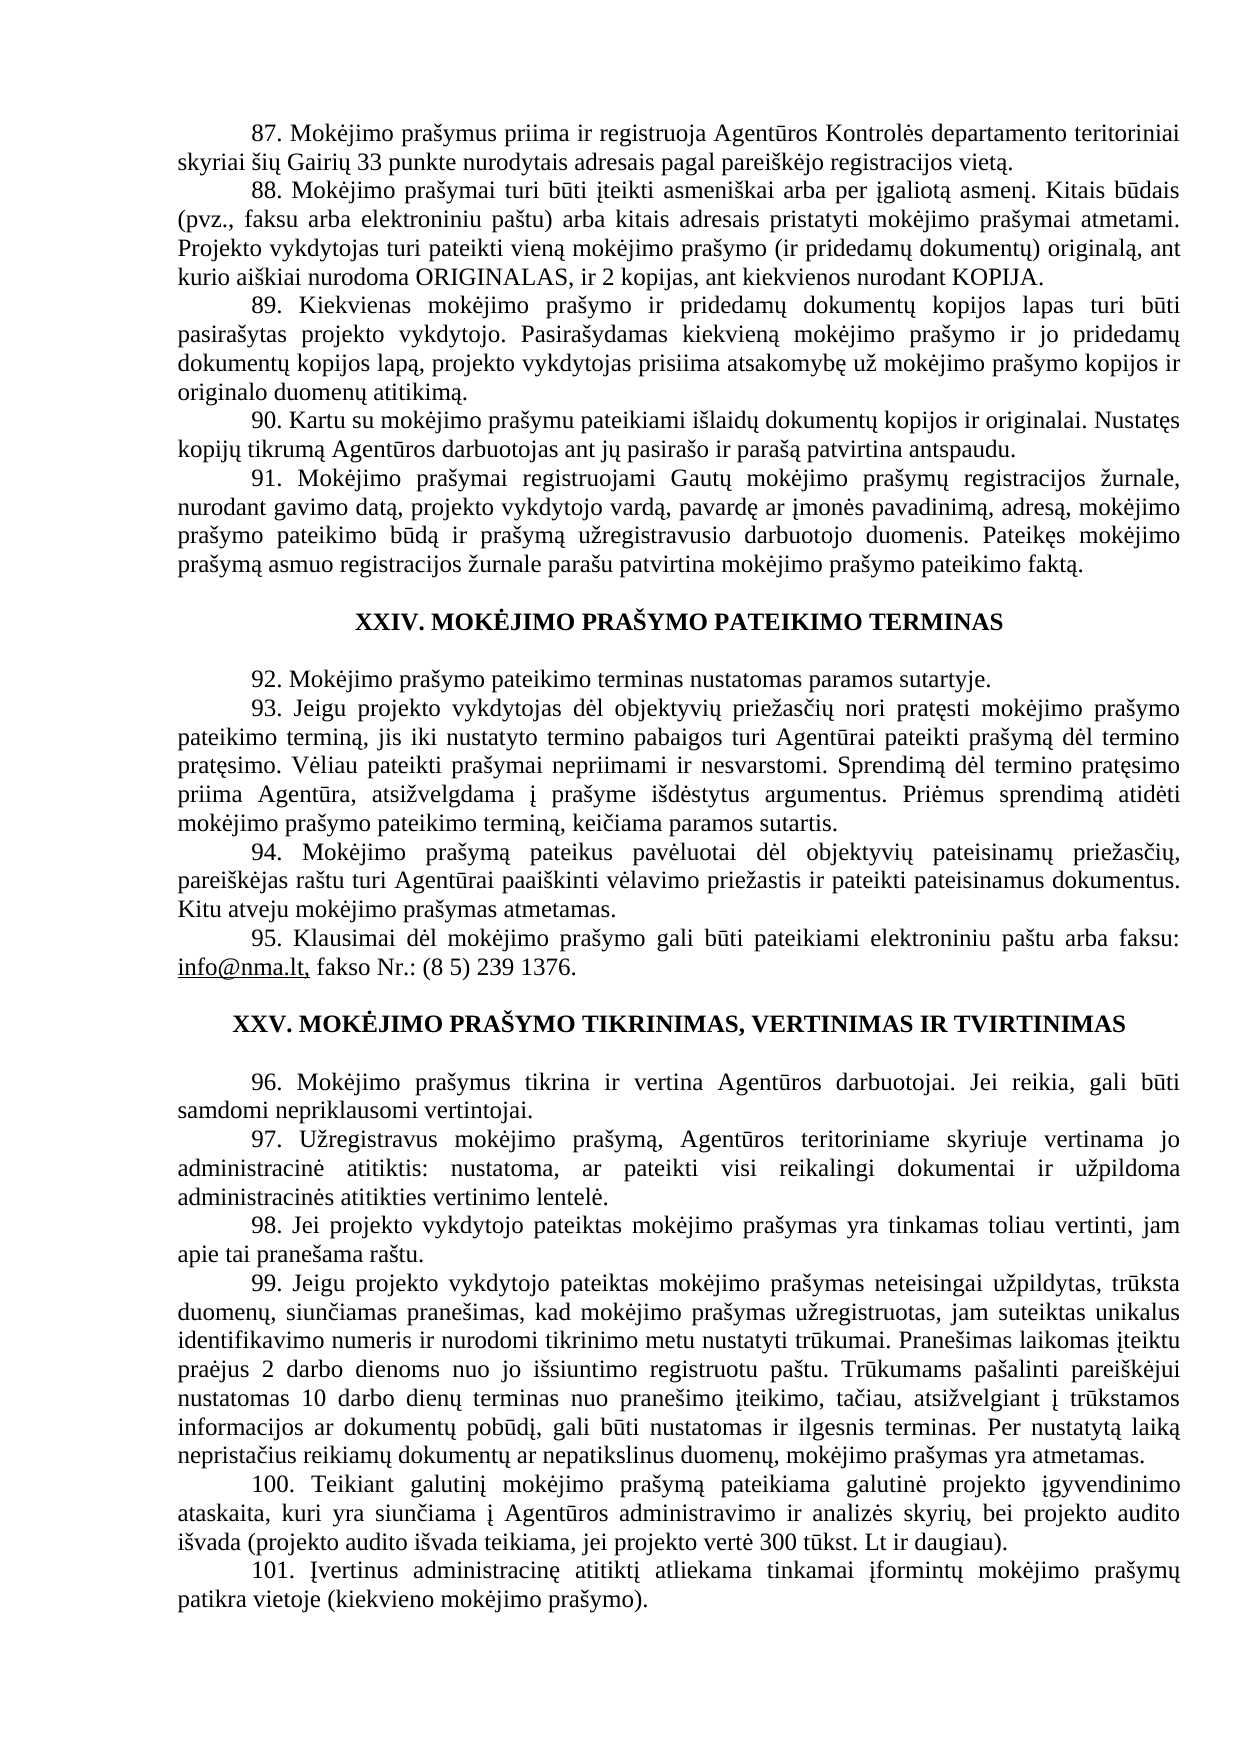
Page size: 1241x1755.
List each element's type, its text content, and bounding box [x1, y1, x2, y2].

text 99. Jeigu projekto vykdytojo pateiktas mokėjimo prašymas neteisingai užpildytas, trūksta duomenų, siunčiamas pranešimas, kad mokėjimo prašymas užregistruotas, jam suteiktas unikalus identifikavimo numeris ir nurodomi tikrinimo metu nustatyti trūkumai. Pranešimas laikomas įteiktu praėjus 2 darbo dienoms nuo jo išsiuntimo registruotu paštu. Trūkumams pašalinti pareiškėjui nustatomas 10 darbo dienų terminas nuo pranešimo įteikimo, tačiau, atsižvelgiant į trūkstamos informacijos ar dokumentų pobūdį, gali būti nustatomas ir ilgesnis terminas. Per nustatytą laiką nepristačius reikiamų dokumentų ar nepatikslinus duomenų, mokėjimo prašymas yra atmetamas. [177, 1268, 1181, 1469]
text 100. Teikiant galutinį mokėjimo prašymą pateikiama galutinė projekto įgyvendinimo ataskaita, kuri yra siunčiama į Agentūros administravimo ir analizės skyrių, bei projekto audito išvada (projekto audito išvada teikiama, jei projekto vertė 300 tūkst. Lt ir daugiau). [177, 1469, 1181, 1556]
text XXIV. MOKĖJIMO PRAŠYMO PATEIKIMO TERMINAS [177, 607, 1181, 636]
text 96. Mokėjimo prašymus tikrina ir vertina Agentūros darbuotojai. Jei reikia, gali būti samdomi nepriklausomi vertintojai. [177, 1067, 1181, 1124]
text 88. Mokėjimo prašymai turi būti įteikti asmeniškai arba per įgaliotą asmenį. Kitais būdais (pvz., faksu arba elektroniniu paštu) arba kitais adresais pristatyti mokėjimo prašymai atmetami. Projekto vykdytojas turi pateikti vieną mokėjimo prašymo (ir pridedamų dokumentų) originalą, ant kurio aiškiai nurodoma ORIGINALAS, ir 2 kopijas, ant kiekvienos nurodant KOPIJA. [177, 176, 1181, 291]
text 101. Įvertinus administracinę atitiktį atliekama tinkamai įformintų mokėjimo prašymų patikra vietoje (kiekvieno mokėjimo prašymo). [177, 1556, 1181, 1613]
text XXV. MOKĖJIMO PRAŠYMO TIKRINIMAS, VERTINIMAS IR TVIRTINIMAS [177, 1009, 1181, 1038]
text 91. Mokėjimo prašymai registruojami Gautų mokėjimo prašymų registracijos žurnale, nurodant gavimo datą, projekto vykdytojo vardą, pavardę ar įmonės pavadinimą, adresą, mokėjimo prašymo pateikimo būdą ir prašymą užregistravusio darbuotojo duomenis. Pateikęs mokėjimo prašymą asmuo registracijos žurnale parašu patvirtina mokėjimo prašymo pateikimo faktą. [177, 463, 1181, 578]
text 87. Mokėjimo prašymus priima ir registruoja Agentūros Kontrolės departamento teritoriniai skyriai šių Gairių 33 punkte nurodytais adresais pagal pareiškėjo registracijos vietą. [177, 118, 1181, 176]
text 97. Užregistravus mokėjimo prašymą, Agentūros teritoriniame skyriuje vertinama jo administracinė atitiktis: nustatoma, ar pateikti visi reikalingi dokumentai ir užpildoma administracinės atitikties vertinimo lentelė. [177, 1124, 1181, 1211]
text 89. Kiekvienas mokėjimo prašymo ir pridedamų dokumentų kopijos lapas turi būti pasirašytas projekto vykdytojo. Pasirašydamas kiekvieną mokėjimo prašymo ir jo pridedamų dokumentų kopijos lapą, projekto vykdytojas prisiima atsakomybę už mokėjimo prašymo kopijos ir originalo duomenų atitikimą. [177, 291, 1181, 406]
text 94. Mokėjimo prašymą pateikus pavėluotai dėl objektyvių pateisinamų priežasčių, pareiškėjas raštu turi Agentūrai paaiškinti vėlavimo priežastis ir pateikti pateisinamus dokumentus. Kitu atveju mokėjimo prašymas atmetamas. [177, 837, 1181, 923]
text 90. Kartu su mokėjimo prašymu pateikiami išlaidų dokumentų kopijos ir originalai. Nustatęs kopijų tikrumą Agentūros darbuotojas ant jų pasirašo ir parašą patvirtina antspaudu. [177, 406, 1181, 463]
text 95. Klausimai dėl mokėjimo prašymo gali būti pateikiami elektroniniu paštu arba faksu: info@nma.lt, fakso Nr.: (8 5) 239 1376. [177, 923, 1181, 981]
text 93. Jeigu projekto vykdytojas dėl objektyvių priežasčių nori pratęsti mokėjimo prašymo pateikimo terminą, jis iki nustatyto termino pabaigos turi Agentūrai pateikti prašymą dėl termino pratęsimo. Vėliau pateikti prašymai nepriimami ir nesvarstomi. Sprendimą dėl termino pratęsimo priima Agentūra, atsižvelgdama į prašyme išdėstytus argumentus. Priėmus sprendimą atidėti mokėjimo prašymo pateikimo terminą, keičiama paramos sutartis. [177, 693, 1181, 837]
text 98. Jei projekto vykdytojo pateiktas mokėjimo prašymas yra tinkamas toliau vertinti, jam apie tai pranešama raštu. [177, 1211, 1181, 1268]
text 92. Mokėjimo prašymo pateikimo terminas nustatomas paramos sutartyje. [177, 664, 1181, 693]
